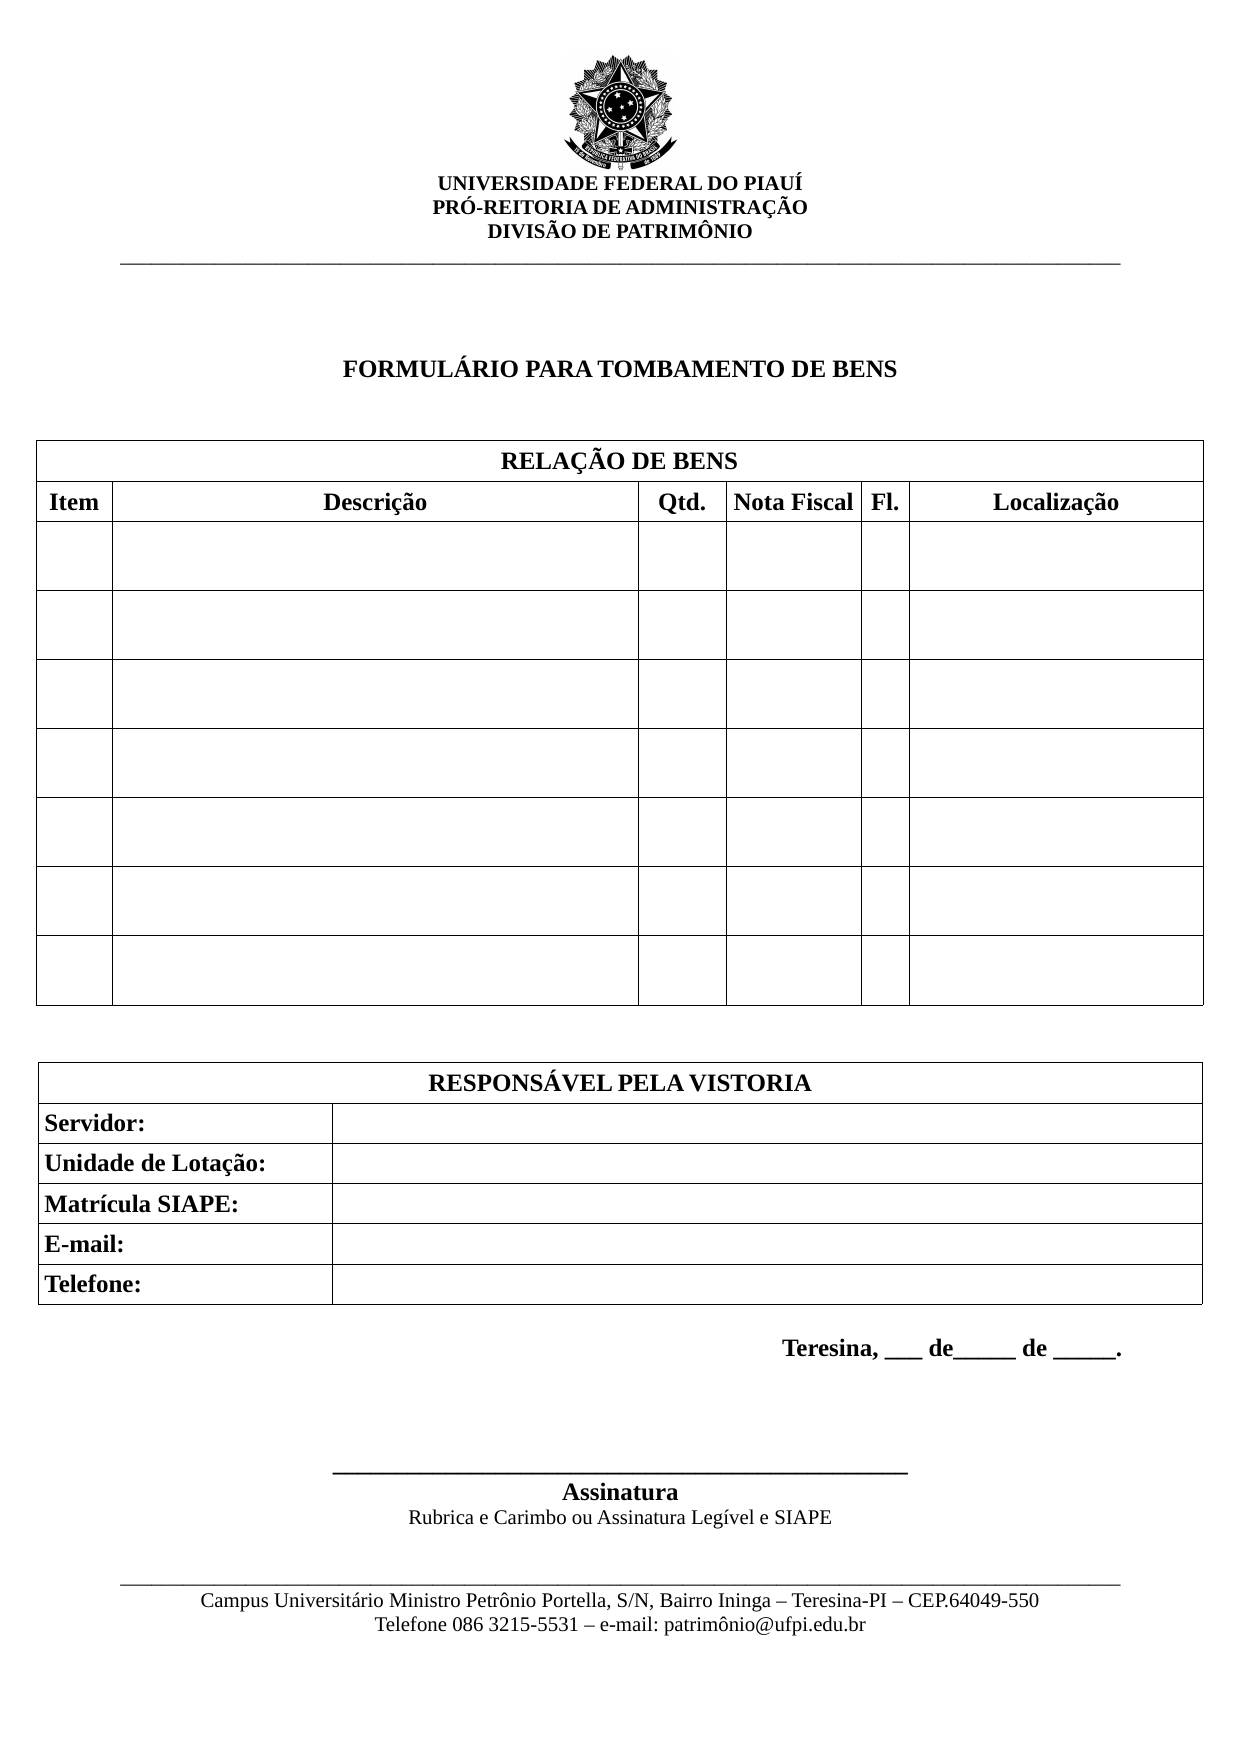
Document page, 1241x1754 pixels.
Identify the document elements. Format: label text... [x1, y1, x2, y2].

table_cell [37, 522, 112, 590]
table_cell [113, 591, 638, 659]
table_header RESPONSÁVEL PELA VISTORIA [39, 1063, 1202, 1102]
table_cell [333, 1104, 1202, 1143]
table_cell [727, 936, 861, 1004]
table_cell [333, 1224, 1202, 1264]
table_cell E-mail: [39, 1224, 332, 1264]
table_cell [862, 591, 909, 659]
table_cell Localização [910, 482, 1203, 521]
table_cell [639, 867, 726, 935]
table_cell [113, 798, 638, 866]
table_cell [639, 522, 726, 590]
table_cell [727, 591, 861, 659]
table_cell [727, 660, 861, 728]
table_cell [639, 936, 726, 1004]
table_cell [333, 1265, 1202, 1304]
table_cell [37, 660, 112, 728]
table_cell [37, 591, 112, 659]
table_cell [910, 591, 1203, 659]
table_cell [862, 867, 909, 935]
table_cell [910, 936, 1203, 1004]
table_cell [639, 798, 726, 866]
text ______________________________________________ [118, 1448, 1122, 1477]
table_cell [910, 660, 1203, 728]
table_cell [37, 798, 112, 866]
table_cell Item [37, 482, 112, 521]
table_cell [910, 729, 1203, 797]
text Teresina, ___ de_____ de _____. [118, 1333, 1122, 1362]
table_cell [113, 729, 638, 797]
table_header RELAÇÃO DE BENS [37, 441, 1203, 481]
table_cell [639, 591, 726, 659]
table_cell Telefone: [39, 1265, 332, 1304]
table_cell Matrícula SIAPE: [39, 1184, 332, 1223]
table_cell Servidor: [39, 1104, 332, 1143]
picture [562, 54, 678, 171]
table_cell [333, 1184, 1202, 1223]
table_cell [113, 660, 638, 728]
table_cell [862, 660, 909, 728]
table_cell [37, 936, 112, 1004]
table_cell Descrição [113, 482, 638, 521]
table_cell [862, 798, 909, 866]
table_cell [639, 729, 726, 797]
table_cell [727, 867, 861, 935]
table_cell [37, 867, 112, 935]
text Assinatura [118, 1477, 1122, 1505]
table_cell [113, 867, 638, 935]
table_cell [862, 936, 909, 1004]
text Rubrica e Carimbo ou Assinatura Legível e SIAPE [118, 1505, 1122, 1529]
table_cell [727, 522, 861, 590]
table_cell [910, 867, 1203, 935]
table_cell [727, 729, 861, 797]
table_cell [639, 660, 726, 728]
table_cell [910, 522, 1203, 590]
table_cell [862, 522, 909, 590]
table_cell Fl. [862, 482, 909, 521]
table_cell Unidade de Lotação: [39, 1144, 332, 1183]
table_cell [37, 729, 112, 797]
text FORMULÁRIO PARA TOMBAMENTO DE BENS [118, 354, 1122, 383]
table_cell [727, 798, 861, 866]
table_cell [113, 936, 638, 1004]
table_cell [910, 798, 1203, 866]
table_cell Nota Fiscal [727, 482, 861, 521]
table_cell [862, 729, 909, 797]
table_cell [333, 1144, 1202, 1183]
table_cell [113, 522, 638, 590]
table_cell Qtd. [639, 482, 726, 521]
